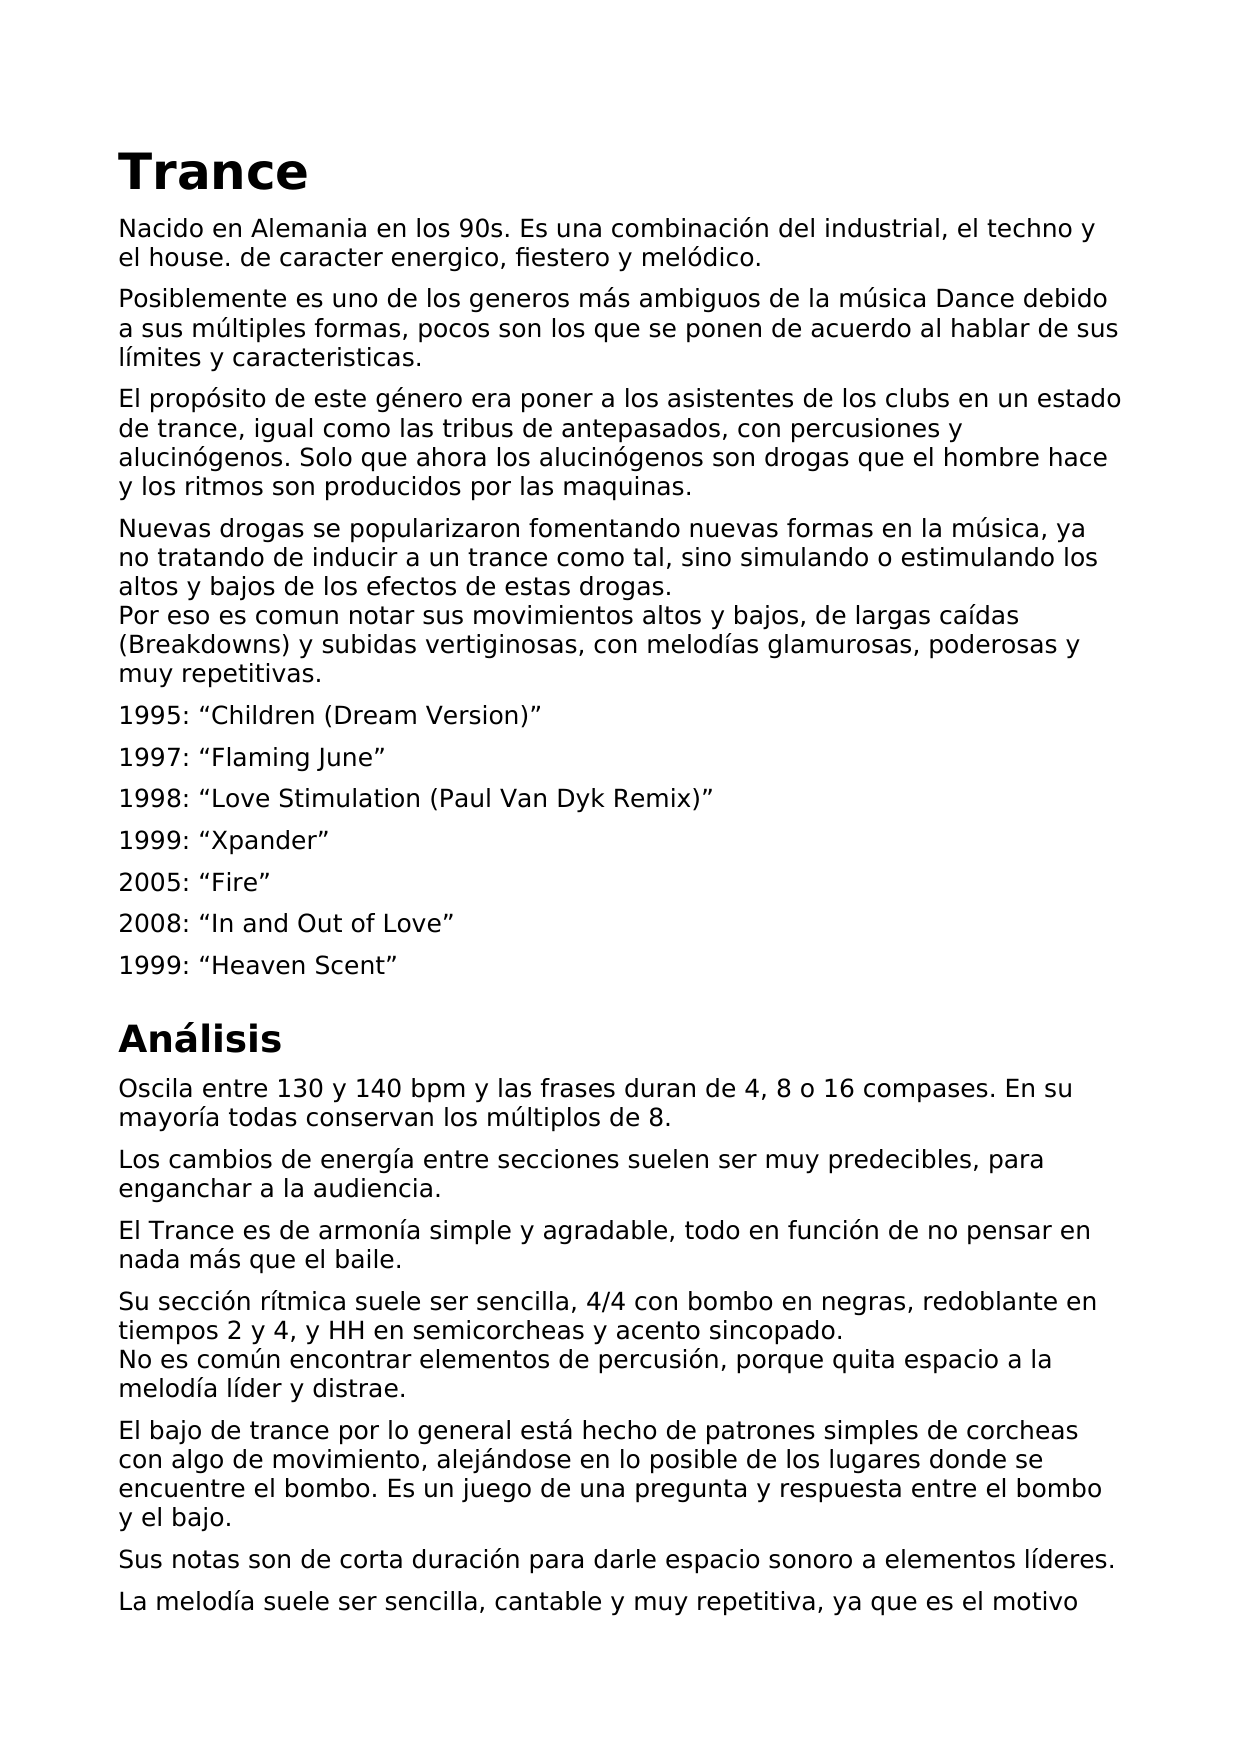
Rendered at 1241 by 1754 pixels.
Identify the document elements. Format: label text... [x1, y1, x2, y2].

subtitle Trance [118, 143, 1122, 201]
text 1997: “Flaming June” [118, 743, 1122, 772]
text Oscila entre 130 y 140 bpm y las frases duran de 4, 8 o 16 compases. En su mayoría todas conservan los múltiplos de 8. [118, 1074, 1122, 1132]
text El propósito de este género era poner a los asistentes de los clubs en un estado de trance, igual como las tribus de antepasados, con percusiones y alucinógenos. Solo que ahora los alucinógenos son drogas que el hombre hace y los ritmos son producidos por las maquinas. [118, 385, 1122, 501]
text La melodía suele ser sencilla, cantable y muy repetitiva, ya que es el motivo [118, 1587, 1122, 1616]
text 2008: “In and Out of Love” [118, 910, 1122, 939]
text Su sección rítmica suele ser sencilla, 4/4 con bombo en negras, redoblante en tiempos 2 y 4, y HH en semicorcheas y acento sincopado. No es común encontrar elementos de percusión, porque quita espacio a la melodía líder y distrae. [118, 1287, 1122, 1403]
text 1998: “Love Stimulation (Paul Van Dyk Remix)” [118, 785, 1122, 814]
text Los cambios de energía entre secciones suelen ser muy predecibles, para enganchar a la audiencia. [118, 1145, 1122, 1203]
text El Trance es de armonía simple y agradable, todo en función de no pensar en nada más que el baile. [118, 1216, 1122, 1274]
text Sus notas son de corta duración para darle espacio sonoro a elementos líderes. [118, 1545, 1122, 1574]
text 1999: “Xpander” [118, 826, 1122, 856]
text Posiblemente es uno de los generos más ambiguos de la música Dance debido a sus múltiples formas, pocos son los que se ponen de acuerdo al hablar de sus límites y caracteristicas. [118, 285, 1122, 372]
text Nuevas drogas se popularizaron fomentando nuevas formas en la música, ya no tratando de inducir a un trance como tal, sino simulando o estimulando los altos y bajos de los efectos de estas drogas. Por eso es comun notar sus movimientos altos y bajos, de largas caídas (Breakdowns) y subidas vertiginosas, con melodías glamurosas, poderosas y muy repetitivas. [118, 514, 1122, 689]
text El bajo de trance por lo general está hecho de patrones simples de corcheas con algo de movimiento, alejándose en lo posible de los lugares donde se encuentre el bombo. Es un juego de una pregunta y respuesta entre el bombo y el bajo. [118, 1416, 1122, 1532]
text Nacido en Alemania en los 90s. Es una combinación del industrial, el techno y el house. de caracter energico, fiestero y melódico. [118, 214, 1122, 272]
text 1999: “Heaven Scent” [118, 951, 1122, 981]
subtitle Análisis [118, 1018, 1122, 1062]
text 2005: “Fire” [118, 868, 1122, 897]
text 1995: “Children (Dream Version)” [118, 701, 1122, 731]
